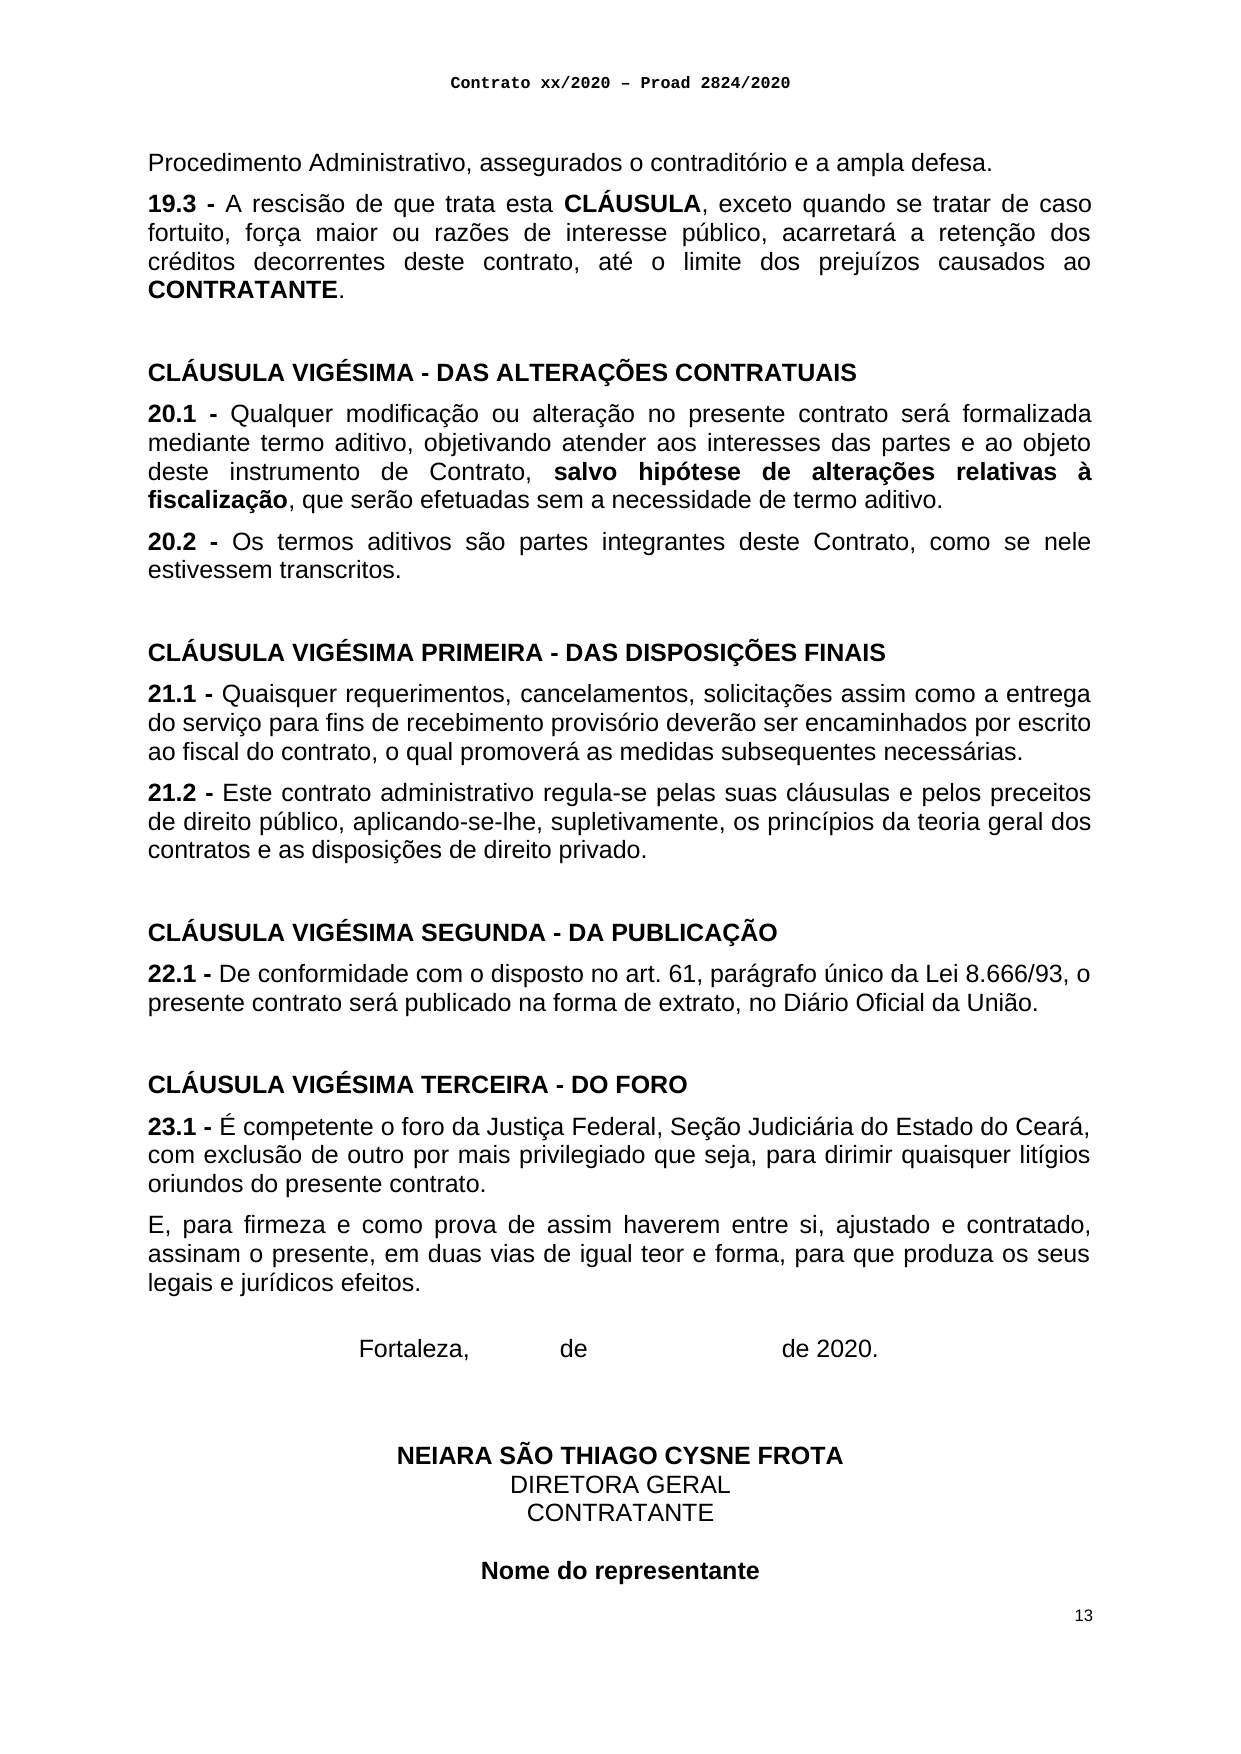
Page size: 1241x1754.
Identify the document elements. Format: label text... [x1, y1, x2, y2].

text 19.3 - A rescisão de que trata esta CLÁUSULA, exceto quando se tratar de caso fortuito, força maior ou razões de interesse público, acarretará a retenção dos créditos decorrentes deste contrato, até o limite dos prejuízos causados ao CONTRATANTE. [148, 189, 1093, 304]
text 22.1 - De conformidade com o disposto no art. 61, parágrafo único da Lei 8.666/93, o presente contrato será publicado na forma de extrato, no Diário Oficial da União. [148, 959, 1093, 1016]
text 20.2 - Os termos aditivos são partes integrantes deste Contrato, como se nele estivessem transcritos. [148, 526, 1093, 584]
text 20.1 - Qualquer modificação ou alteração no presente contrato será formalizada mediante termo aditivo, objetivando atender aos interesses das partes e ao objeto deste instrumento de Contrato, salvo hipótese de alterações relativas à fiscalização, que serão efetuadas sem a necessidade de termo aditivo. [148, 399, 1093, 514]
text CLÁUSULA VIGÉSIMA PRIMEIRA - DAS DISPOSIÇÕES FINAIS [148, 638, 1093, 666]
text CLÁUSULA VIGÉSIMA SEGUNDA - DA PUBLICAÇÃO [148, 918, 1093, 946]
text E, para firmeza e como prova de assim haverem entre si, ajustado e contratado, assinam o presente, em duas vias de igual teor e forma, para que produza os seus legais e jurídicos efeitos. [148, 1210, 1093, 1296]
text CLÁUSULA VIGÉSIMA - DAS ALTERAÇÕES CONTRATUAIS [148, 358, 1093, 386]
text Fortaleza, de de 2020. [148, 1334, 1093, 1363]
text 21.1 - Quaisquer requerimentos, cancelamentos, solicitações assim como a entrega do serviço para fins de recebimento provisório deverão ser encaminhados por escrito ao fiscal do contrato, o qual promoverá as medidas subsequentes necessárias. [148, 679, 1093, 765]
text NEIARA SÃO THIAGO CYSNE FROTA [148, 1441, 1093, 1469]
text CONTRATANTE [148, 1498, 1093, 1527]
text 23.1 - É competente o foro da Justiça Federal, Seção Judiciária do Estado do Ceará, com exclusão de outro por mais privilegiado que seja, para dirimir quaisquer litígios oriundos do presente contrato. [148, 1111, 1093, 1198]
text CLÁUSULA VIGÉSIMA TERCEIRA - DO FORO [148, 1070, 1093, 1099]
text 21.2 - Este contrato administrativo regula-se pelas suas cláusulas e pelos preceitos de direito público, aplicando-se-lhe, supletivamente, os princípios da teoria geral dos contratos e as disposições de direito privado. [148, 778, 1093, 864]
text DIRETORA GERAL [148, 1469, 1093, 1498]
text Nome do representante [148, 1556, 1093, 1584]
text Procedimento Administrativo, assegurados o contraditório e a ampla defesa. [148, 148, 1093, 176]
